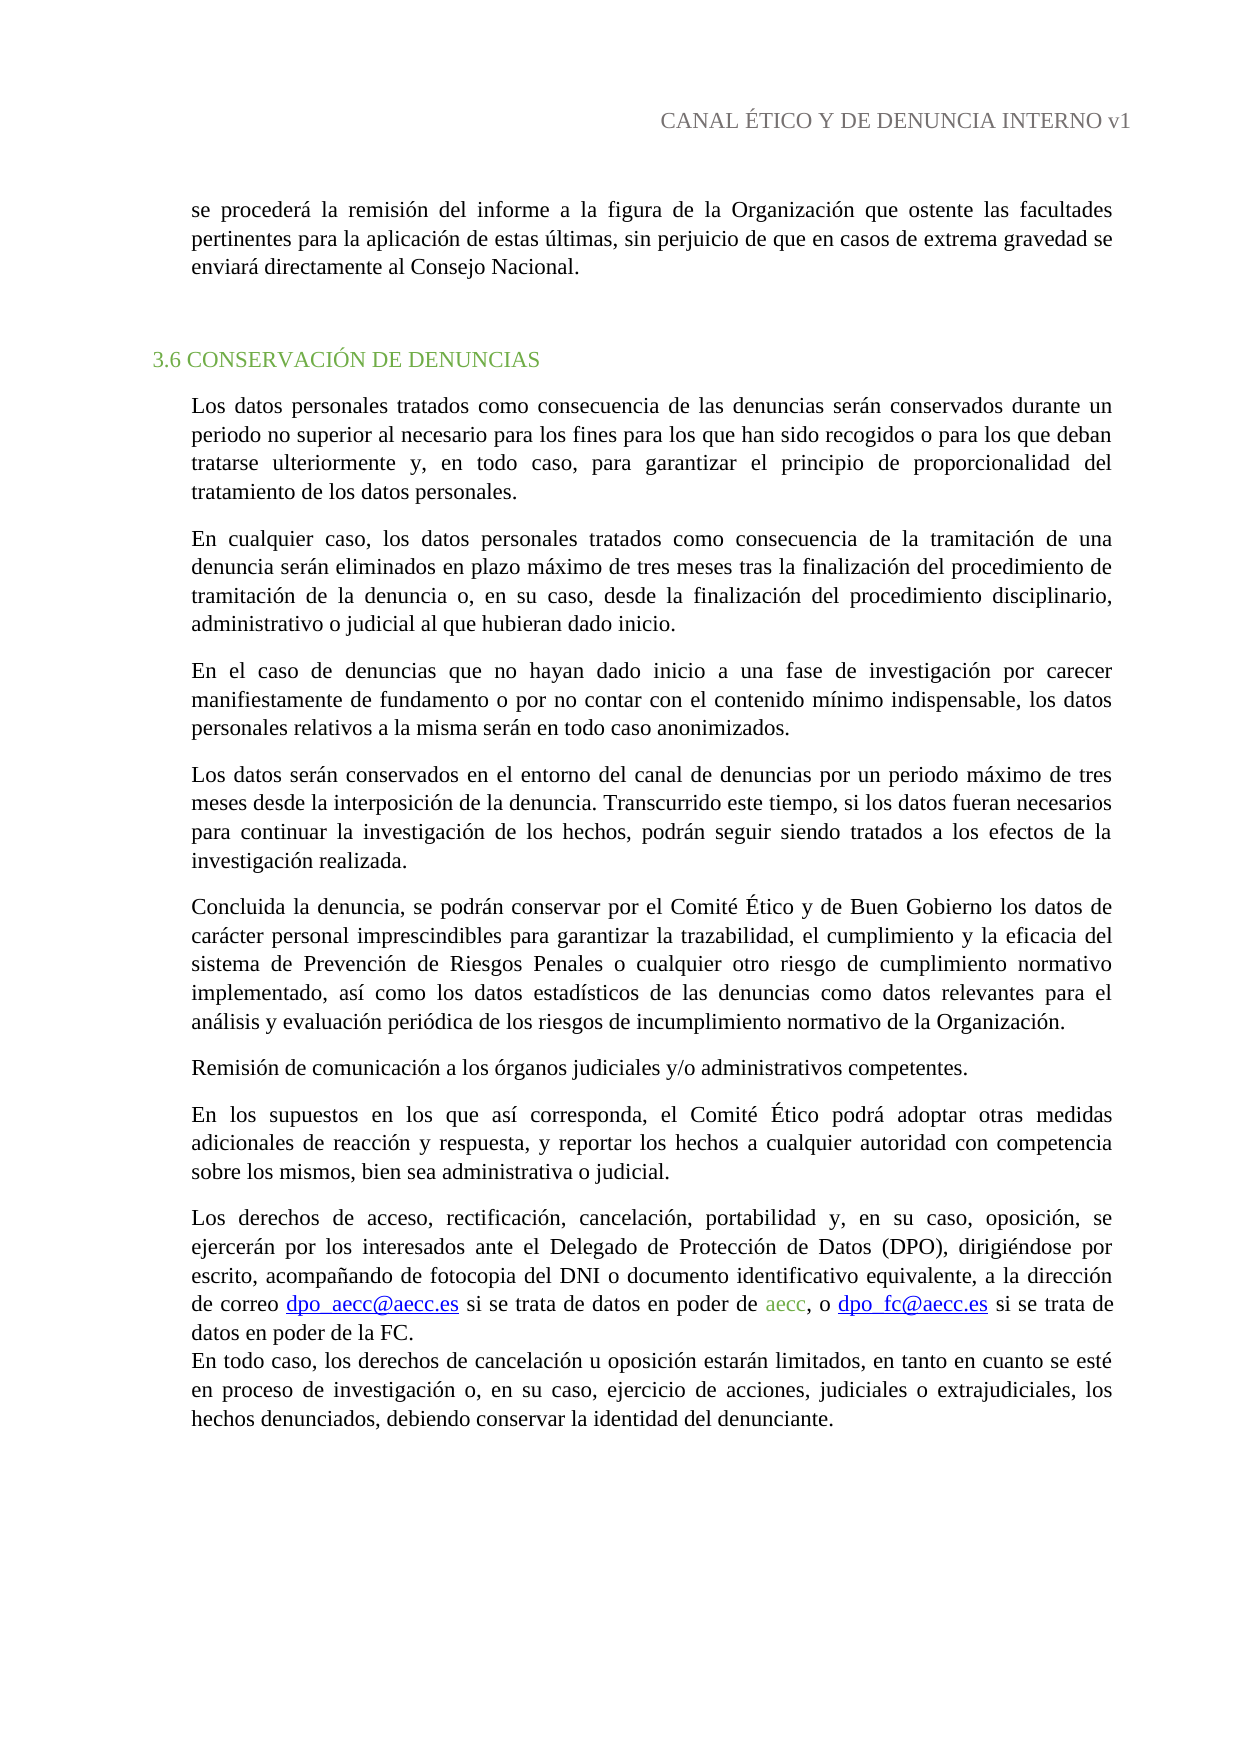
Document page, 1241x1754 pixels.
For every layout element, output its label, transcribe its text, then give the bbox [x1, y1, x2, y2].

text En todo caso, los derechos de cancelación u oposición estarán limitados, en tanto en cuanto se esté en proceso de investigación o, en su caso, ejercicio de acciones, judiciales o extrajudiciales, los hechos denunciados, debiendo conservar la identidad del denunciante. [191, 1348, 1114, 1431]
text Los derechos de acceso, rectificación, cancelación, portabilidad y, en su caso, oposición, se ejercerán por los interesados ante el Delegado de Protección de Datos (DPO), dirigiéndose por escrito, acompañando de fotocopia del DNI o documento identificativo equivalente, a la dirección de correo dpo_aecc@aecc.es si se trata de datos en poder de aecc, o dpo_fc@aecc.es si se trata de datos en poder de la FC. [191, 1204, 1114, 1345]
text Los datos personales tratados como consecuencia de las denuncias serán conservados durante un periodo no superior al necesario para los fines para los que han sido recogidos o para los que deban tratarse ulteriormente y, en todo caso, para garantizar el principio de proporcionalidad del tratamiento de los datos personales. [191, 392, 1114, 504]
text Concluida la denuncia, se podrán conservar por el Comité Ético y de Buen Gobierno los datos de carácter personal imprescindibles para garantizar la trazabilidad, el cumplimiento y la eficacia del sistema de Prevención de Riesgos Penales o cualquier otro riesgo de cumplimiento normativo implementado, así como los datos estadísticos de las denuncias como datos relevantes para el análisis y evaluación periódica de los riesgos de incumplimiento normativo de la Organización. [191, 893, 1114, 1034]
text En cualquier caso, los datos personales tratados como consecuencia de la tramitación de una denuncia serán eliminados en plazo máximo de tres meses tras la finalización del procedimiento de tramitación de la denuncia o, en su caso, desde la finalización del procedimiento disciplinario, administrativo o judicial al que hubieran dado inicio. [191, 524, 1114, 637]
text En el caso de denuncias que no hayan dado inicio a una fase de investigación por carecer manifiestamente de fundamento o por no contar con el contenido mínimo indispensable, los datos personales relativos a la misma serán en todo caso anonimizados. [191, 657, 1114, 741]
subtitle 3.6 CONSERVACIÓN DE DENUNCIAS [152, 346, 1195, 372]
text Los datos serán conservados en el entorno del canal de denuncias por un periodo máximo de tres meses desde la interposición de la denuncia. Transcurrido este tiempo, si los datos fueran necesarios para continuar la investigación de los hechos, podrán seguir siendo tratados a los efectos de la investigación realizada. [191, 761, 1114, 873]
text En los supuestos en los que así corresponda, el Comité Ético podrá adoptar otras medidas adicionales de reacción y respuesta, y reportar los hechos a cualquier autoridad con competencia sobre los mismos, bien sea administrativa o judicial. [191, 1101, 1114, 1184]
text Remisión de comunicación a los órganos judiciales y/o administrativos competentes. [191, 1054, 1114, 1081]
text se procederá la remisión del informe a la figura de la Organización que ostente las facultades pertinentes para la aplicación de estas últimas, sin perjuicio de que en casos de extrema gravedad se enviará directamente al Consejo Nacional. [191, 196, 1114, 280]
